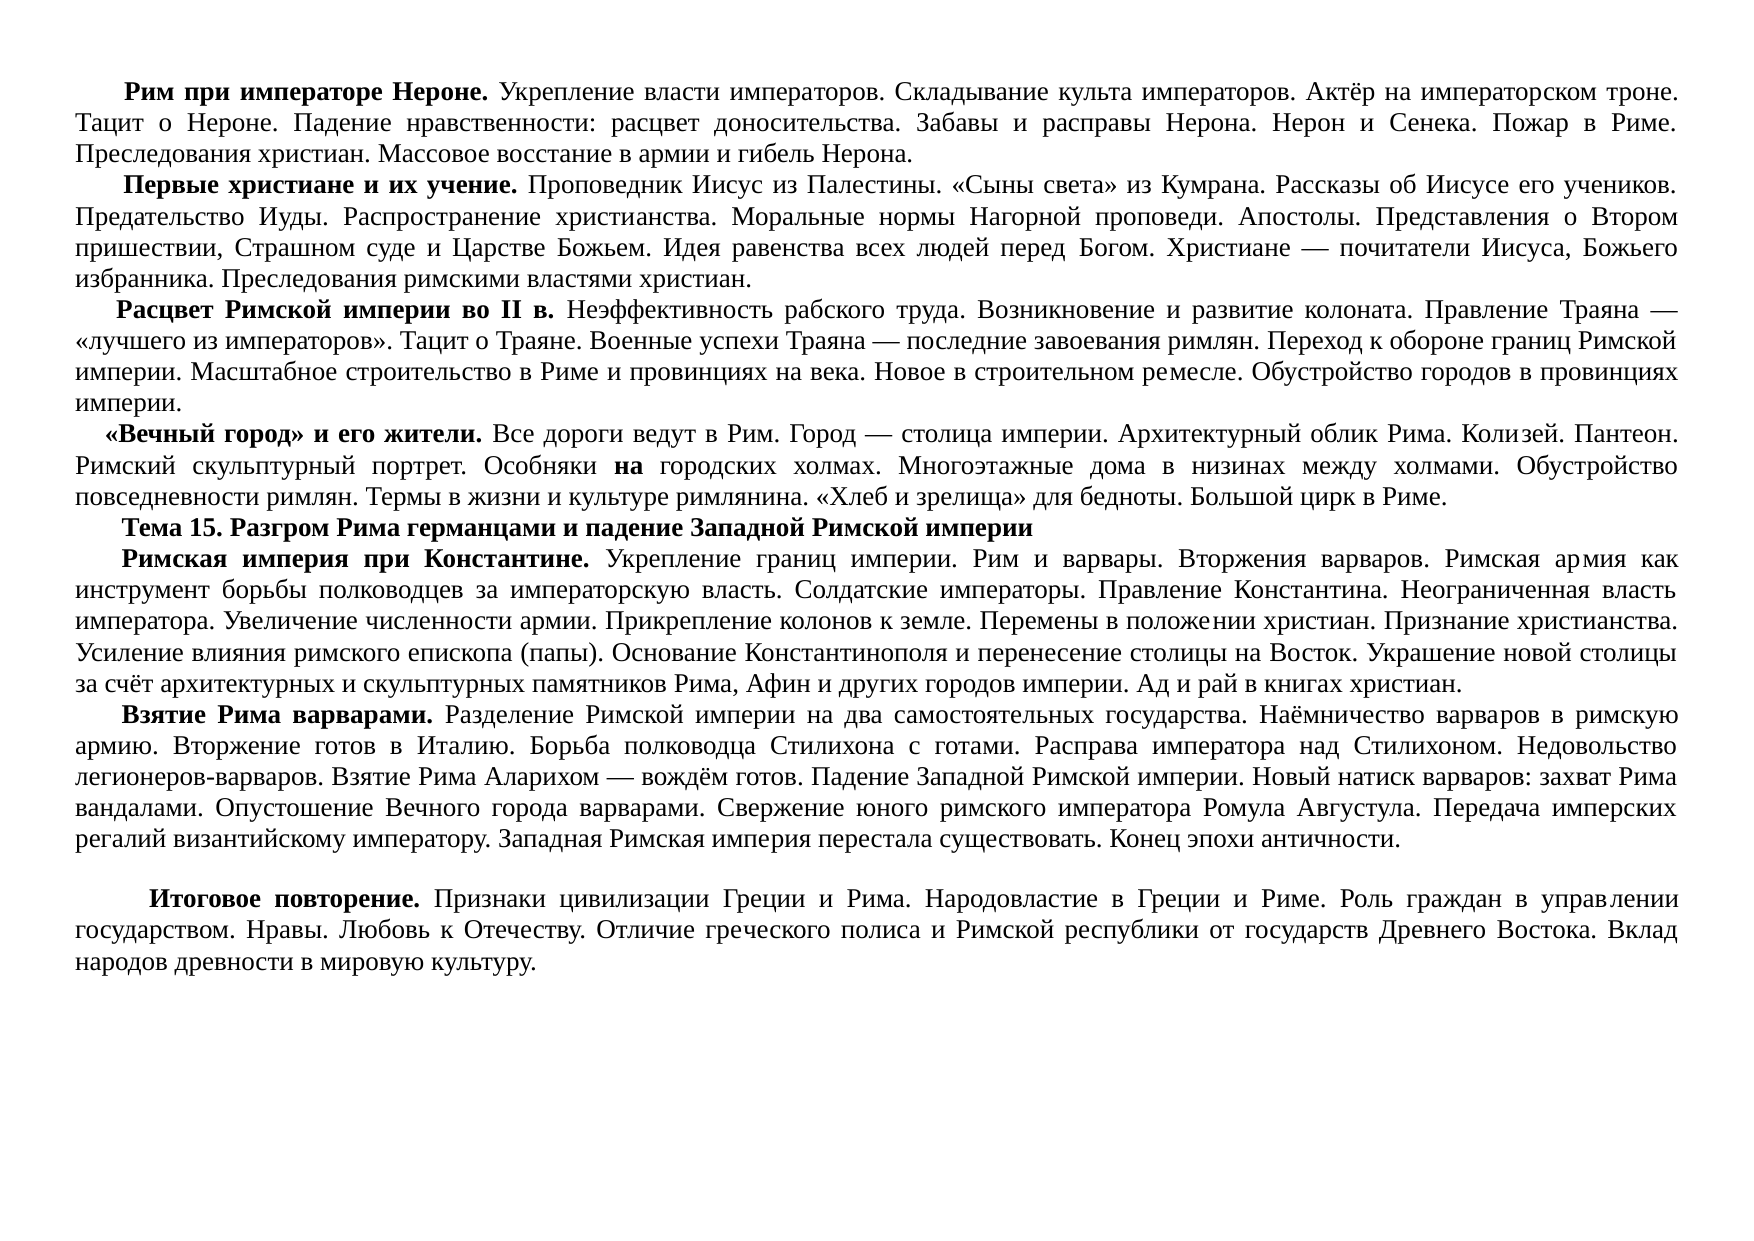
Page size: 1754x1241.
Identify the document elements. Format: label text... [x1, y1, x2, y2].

text Взятие Рима варварами. Разделение Римской империи на два самостоятельных государства. Наёмничество варва­ров в римскую армию. Вторжение готов в Италию. Борьба полководца Стилихона с готами. Расправа императора над Стилихоном. Недовольство легионеров-варваров. Взятие Рима Аларихом — вождём готов. Падение Западной Римской империи. Новый натиск варваров: захват Рима вандалами. Опустошение Вечного города варварами. Свержение юного римского императора Ромула Августула. Передача имперских регалий византийскому императору. Западная Римская импе­рия перестала существовать. Конец эпохи античности. [75, 698, 1679, 854]
text Первые христиане и их учение. Проповедник Иисус из Палестины. «Сыны света» из Кумрана. Рассказы об Иисусе его учеников. Предательство Иуды. Распространение христи­анства. Моральные нормы Нагорной проповеди. Апостолы. Представления о Втором пришествии, Страшном суде и Царстве Божьем. Идея равенства всех людей перед Богом. Христиане — почитатели Иисуса, Божьего избранника. Пре­следования римскими властями христиан. [75, 168, 1679, 293]
text Тема 15. Разгром Рима германцами и падение Западной Римской империи [121, 511, 1679, 542]
text Римская империя при Константине. Укрепление границ империи. Рим и варвары. Вторжения варваров. Римская ар­мия как инструмент борьбы полководцев за императорскую власть. Солдатские императоры. Правление Константина. Неограниченная власть императора. Увеличение численности армии. Прикрепление колонов к земле. Перемены в положе­нии христиан. Признание христианства. Усиление влияния римского епископа (папы). Основание Константинополя и перенесение столицы на Восток. Украшение новой столицы за счёт архитектурных и скульптурных памятников Рима, Афин и других городов империи. Ад и рай в книгах христиан. [75, 542, 1679, 698]
text Рим при императоре Нероне. Укрепление власти импера­торов. Складывание культа императоров. Актёр на император­ском троне. Тацит о Нероне. Падение нравственности: расцвет доносительства. Забавы и расправы Нерона. Нерон и Сенека. Пожар в Риме. Преследования христиан. Массовое восстание в армии и гибель Нерона. [75, 75, 1679, 168]
text Расцвет Римской империи во II в. Неэффективность раб­ского труда. Возникновение и развитие колоната. Правление Траяна — «лучшего из императоров». Тацит о Траяне. Военные успехи Траяна — последние завоевания римлян. Переход к обороне границ Римской империи. Масштабное строитель­ство в Риме и провинциях на века. Новое в строительном ре­месле. Обустройство городов в провинциях империи. [75, 293, 1679, 418]
text Итоговое повторение. Признаки цивилизации Греции и Рима. Народовластие в Греции и Риме. Роль граждан в управ­лении государством. Нравы. Любовь к Отечеству. Отличие гре­ческого полиса и Римской республики от государств Древнего Востока. Вклад народов древности в мировую культуру. [75, 882, 1679, 976]
text «Вечный город» и его жители. Все дороги ведут в Рим. Город — столица империи. Архитектурный облик Рима. Коли­зей. Пантеон. Римский скульптурный портрет. Особняки на городских холмах. Многоэтажные дома в низинах между холмами. Обустройство повседневности римлян. Термы в жизни и культуре римлянина. «Хлеб и зрелища» для бедноты. Большой цирк в Риме. [75, 418, 1679, 511]
